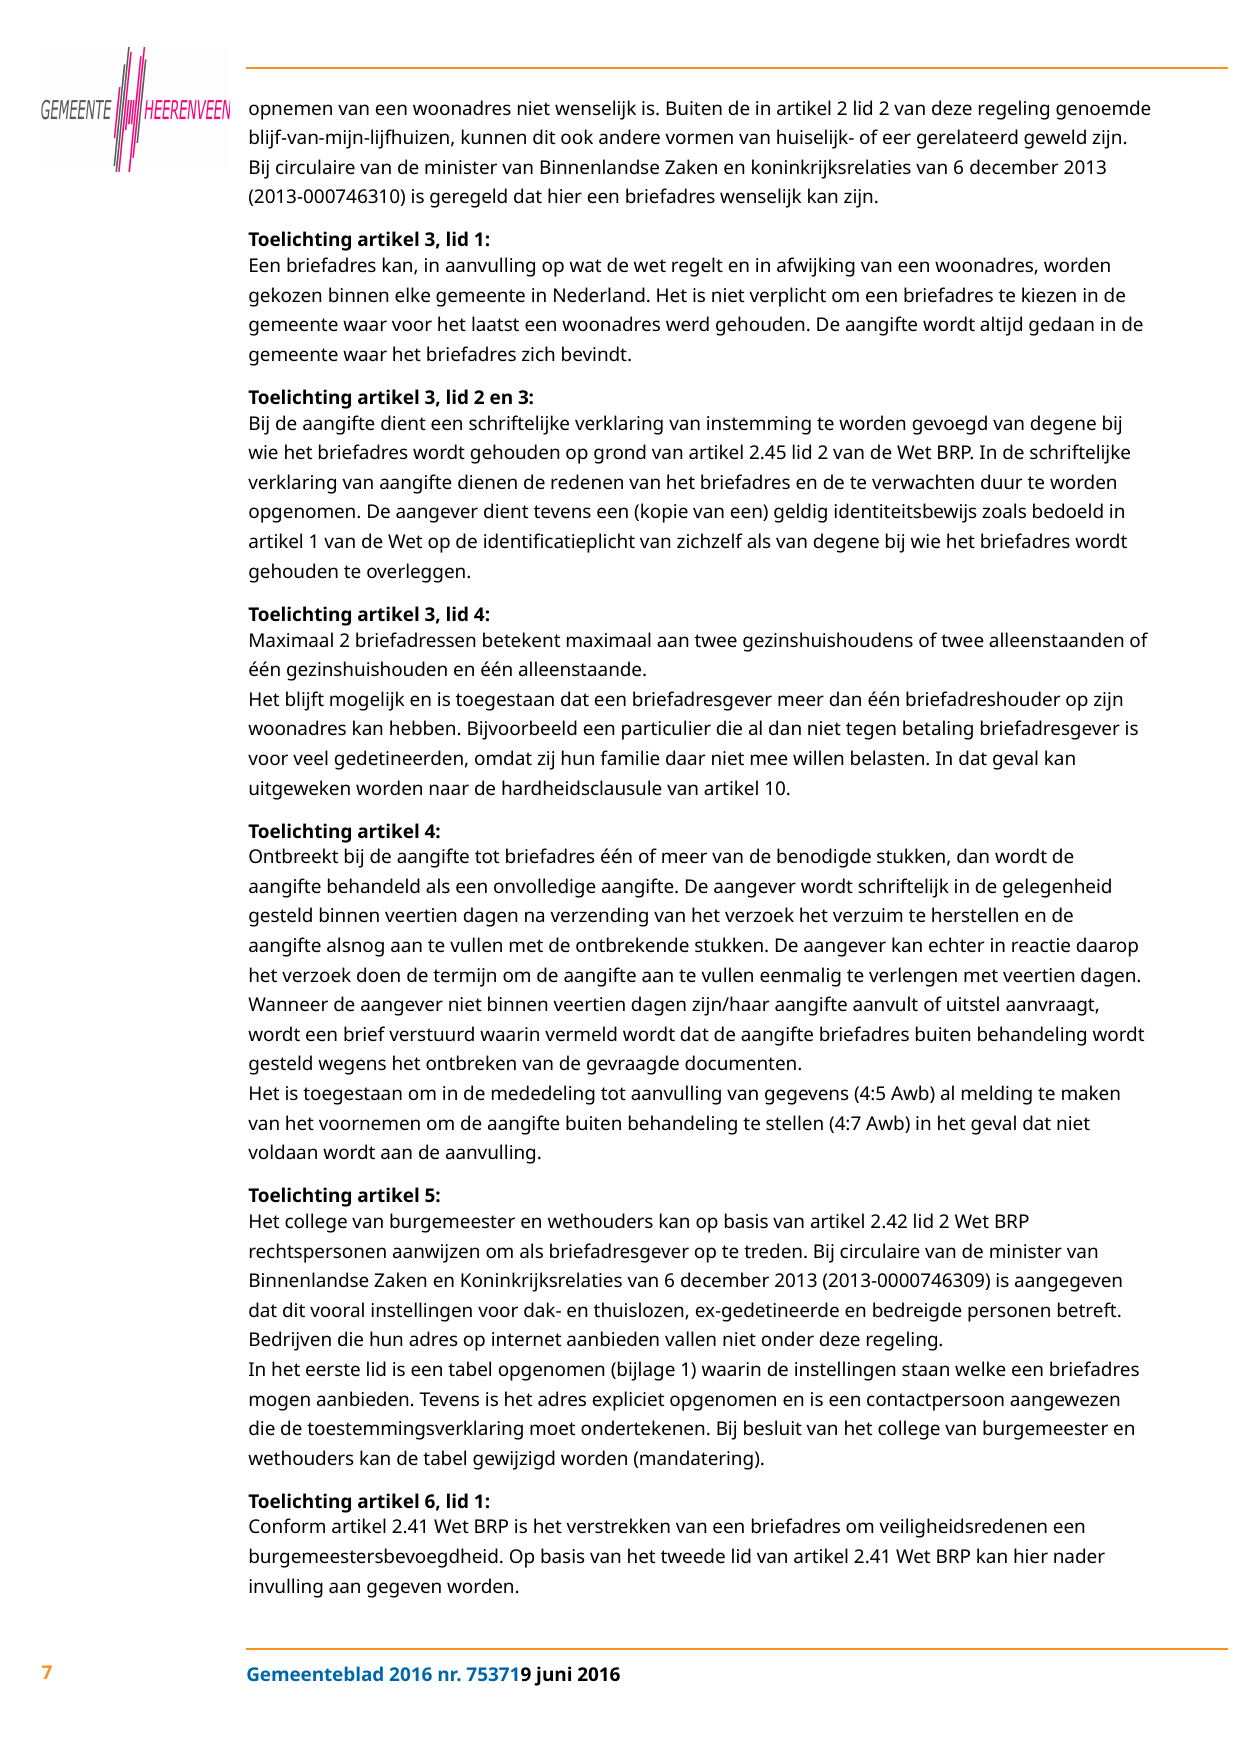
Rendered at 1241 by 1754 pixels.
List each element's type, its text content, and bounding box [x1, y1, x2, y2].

text Het is toegestaan om in de mededeling tot aanvulling van gegevens (4:5 Awb) al melding te maken van het voornemen om de aangifte buiten behandeling te stellen (4:7 Awb) in het geval dat niet voldaan wordt aan de aanvulling. [248, 1080, 1152, 1165]
text Het college van burgemeester en wethouders kan op basis van artikel 2.42 lid 2 Wet BRP rechtspersonen aanwijzen om als briefadresgever op te treden. Bij circulaire van de minister van Binnenlandse Zaken en Koninkrijksrelaties van 6 december 2013 (2013-0000746309) is aangegeven dat dit vooral instellingen voor dak- en thuislozen, ex-gedetineerde en bedreigde personen betreft. Bedrijven die hun adres op internet aanbieden vallen niet onder deze regeling. [248, 1208, 1152, 1352]
text In het eerste lid is een tabel opgenomen (bijlage 1) waarin de instellingen staan welke een briefadres mogen aanbieden. Tevens is het adres expliciet opgenomen en is een contactpersoon aangewezen die de toestemmingsverklaring moet ondertekenen. Bij besluit van het college van burgemeester en wethouders kan de tabel gewijzigd worden (mandatering). [248, 1356, 1152, 1471]
text Toelichting artikel 3, lid 1: [248, 227, 1152, 252]
text Toelichting artikel 6, lid 1: [248, 1488, 1152, 1514]
text Toelichting artikel 4: [248, 818, 1152, 843]
text Het blijft mogelijk en is toegestaan dat een briefadresgever meer dan één briefadreshouder op zijn woonadres kan hebben. Bijvoorbeeld een particulier die al dan niet tegen betaling briefadresgever is voor veel gedetineerden, omdat zij hun familie daar niet mee willen belasten. In dat geval kan uitgeweken worden naar de hardheidsclausule van artikel 10. [248, 686, 1152, 800]
picture [41, 47, 231, 172]
text Ontbreekt bij de aangifte tot briefadres één of meer van de benodigde stukken, dan wordt de aangifte behandeld als een onvolledige aangifte. De aangever wordt schriftelijk in de gelegenheid gesteld binnen veertien dagen na verzending van het verzoek het verzuim te herstellen en de aangifte alsnog aan te vullen met de ontbrekende stukken. De aangever kan echter in reactie daarop het verzoek doen de termijn om de aangifte aan te vullen eenmalig te verlengen met veertien dagen. [248, 843, 1152, 988]
text Maximaal 2 briefadressen betekent maximaal aan twee gezinshuishoudens of twee alleenstaanden of één gezinshuishouden en één alleenstaande. [248, 627, 1152, 682]
text Een briefadres kan, in aanvulling op wat de wet regelt en in afwijking van een woonadres, worden gekozen binnen elke gemeente in Nederland. Het is niet verplicht om een briefadres te kiezen in de gemeente waar voor het laatst een woonadres werd gehouden. De aangifte wordt altijd gedaan in de gemeente waar het briefadres zich bevindt. [248, 252, 1152, 367]
text Toelichting artikel 5: [248, 1182, 1152, 1208]
text Toelichting artikel 3, lid 4: [248, 601, 1152, 627]
text Toelichting artikel 3, lid 2 en 3: [248, 384, 1152, 410]
text opnemen van een woonadres niet wenselijk is. Buiten de in artikel 2 lid 2 van deze regeling genoemde blijf-van-mijn-lijfhuizen, kunnen dit ook andere vormen van huiselijk- of eer gerelateerd geweld zijn. Bij circulaire van de minister van Binnenlandse Zaken en koninkrijksrelaties van 6 december 2013 (2013-000746310) is geregeld dat hier een briefadres wenselijk kan zijn. [248, 95, 1152, 209]
text Conform artikel 2.41 Wet BRP is het verstrekken van een briefadres om veiligheidsredenen een burgemeestersbevoegdheid. Op basis van het tweede lid van artikel 2.41 Wet BRP kan hier nader invulling aan gegeven worden. [248, 1514, 1152, 1599]
text Bij de aangifte dient een schriftelijke verklaring van instemming te worden gevoegd van degene bij wie het briefadres wordt gehouden op grond van artikel 2.45 lid 2 van de Wet BRP. In de schriftelijke verklaring van aangifte dienen de redenen van het briefadres en de te verwachten duur te worden opgenomen. De aangever dient tevens een (kopie van een) geldig identiteitsbewijs zoals bedoeld in artikel 1 van de Wet op de identificatieplicht van zichzelf als van degene bij wie het briefadres wordt gehouden te overleggen. [248, 410, 1152, 584]
text Wanneer de aangever niet binnen veertien dagen zijn/haar aangifte aanvult of uitstel aanvraagt, wordt een brief verstuurd waarin vermeld wordt dat de aangifte briefadres buiten behandeling wordt gesteld wegens het ontbreken van de gevraagde documenten. [248, 991, 1152, 1076]
